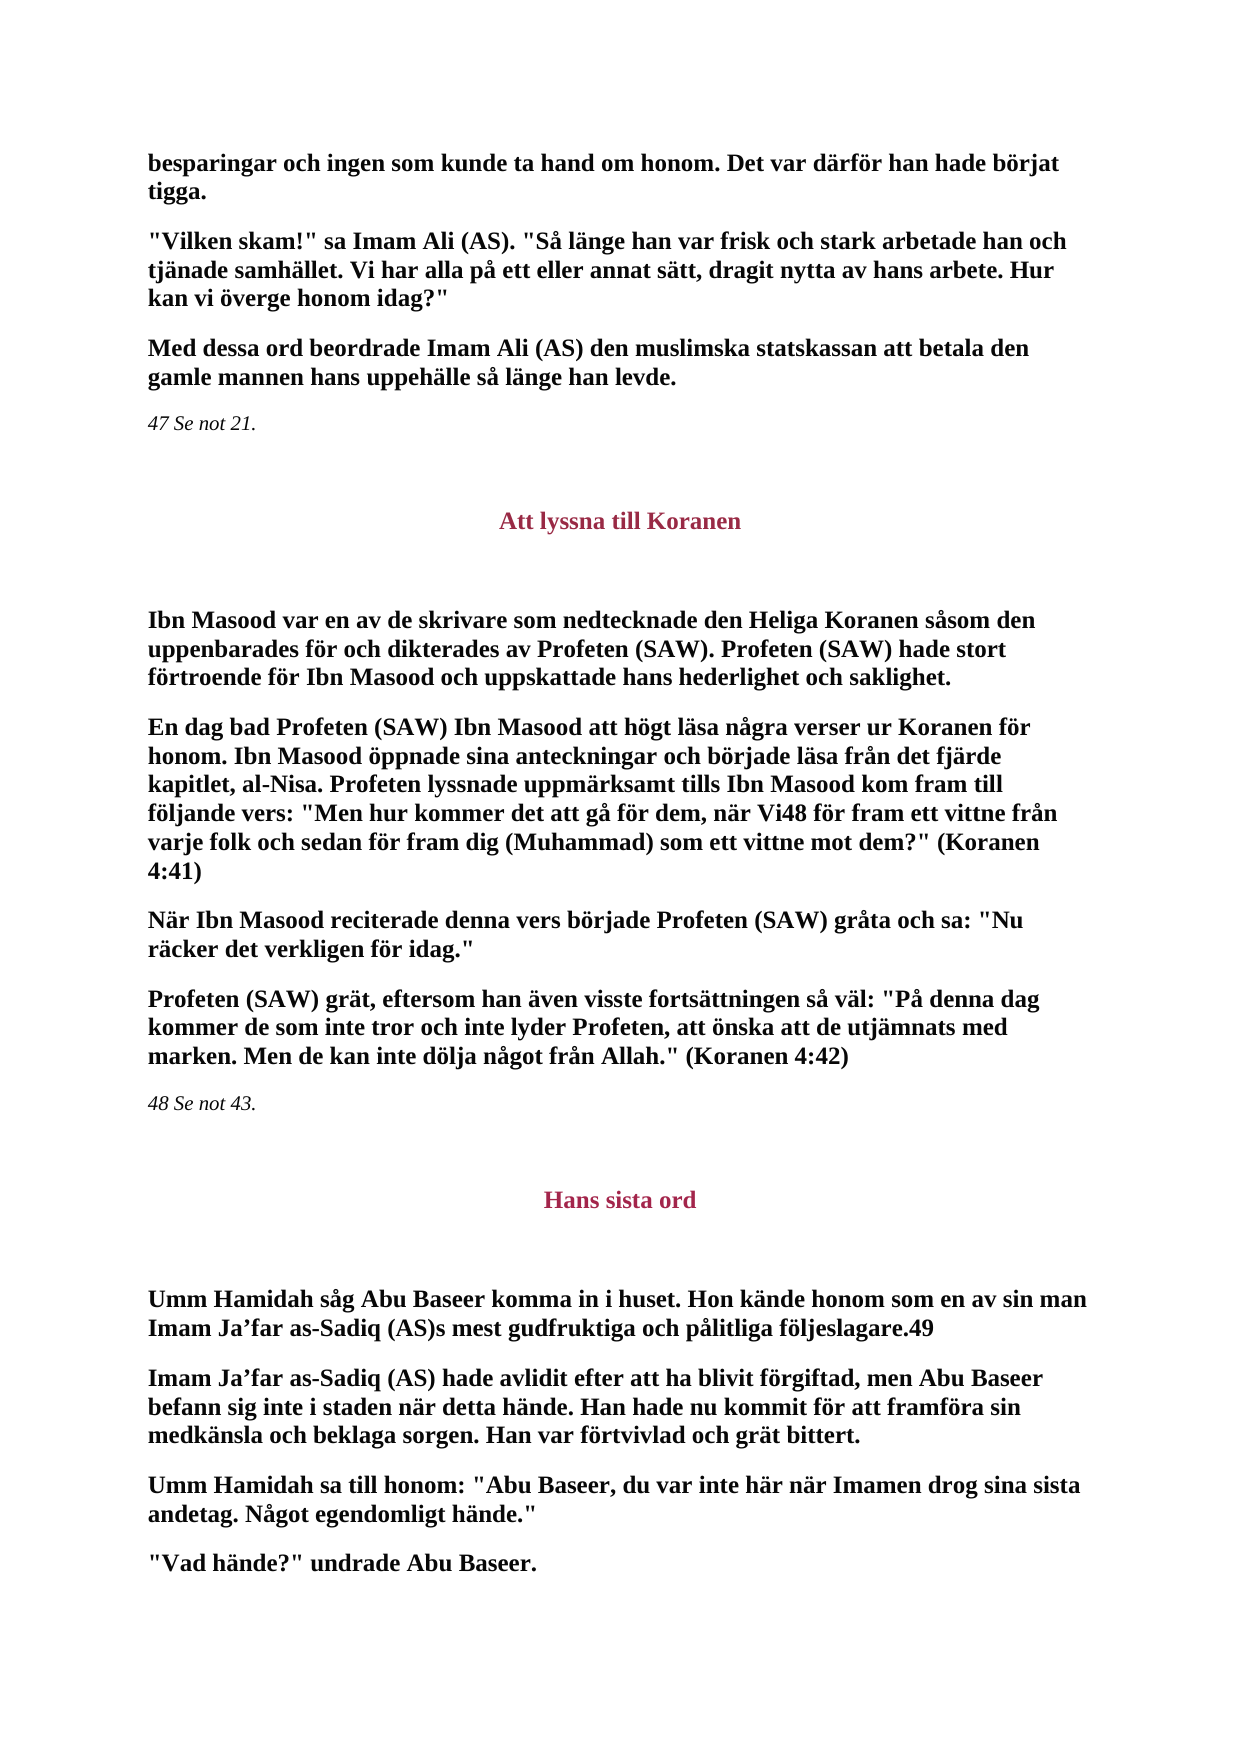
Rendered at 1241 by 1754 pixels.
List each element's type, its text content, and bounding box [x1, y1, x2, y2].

text "Vad hände?" undrade Abu Baseer. [148, 1548, 1093, 1577]
text När Ibn Masood reciterade denna vers började Profeten (SAW) gråta och sa: "Nu räcker det verkligen för idag." [148, 905, 1093, 963]
text Att lyssna till Koranen [148, 506, 1093, 534]
text "Vilken skam!" sa Imam Ali (AS). "Så länge han var frisk och stark arbetade han och tjänade samhället. Vi har alla på ett eller annat sätt, dragit nytta av hans arbete. Hur kan vi överge honom idag?" [148, 226, 1093, 312]
text 47 Se not 21. [148, 411, 1093, 435]
text Imam Ja’far as-Sadiq (AS) hade avlidit efter att ha blivit förgiftad, men Abu Baseer befann sig inte i staden när detta hände. Han hade nu kommit för att framföra sin medkänsla och beklaga sorgen. Han var förtvivlad och grät bittert. [148, 1363, 1093, 1449]
text besparingar och ingen som kunde ta hand om honom. Det var därför han hade börjat tigga. [148, 148, 1093, 205]
text Hans sista ord [148, 1185, 1093, 1214]
text Ibn Masood var en av de skrivare som nedtecknade den Heliga Koranen såsom den uppenbarades för och dikterades av Profeten (SAW). Profeten (SAW) hade stort förtroende för Ibn Masood och uppskattade hans hederlighet och saklighet. [148, 605, 1093, 691]
text Umm Hamidah såg Abu Baseer komma in i huset. Hon kände honom som en av sin man Imam Ja’far as-Sadiq (AS)s mest gudfruktiga och pålitliga följeslagare.49 [148, 1284, 1093, 1342]
text Med dessa ord beordrade Imam Ali (AS) den muslimska statskassan att betala den gamle mannen hans uppehälle så länge han levde. [148, 333, 1093, 391]
text 48 Se not 43. [148, 1091, 1093, 1115]
text Profeten (SAW) grät, eftersom han även visste fortsättningen så väl: "På denna dag kommer de som inte tror och inte lyder Profeten, att önska att de utjämnats med marken. Men de kan inte dölja något från Allah." (Koranen 4:42) [148, 984, 1093, 1070]
text En dag bad Profeten (SAW) Ibn Masood att högt läsa några verser ur Koranen för honom. Ibn Masood öppnade sina anteckningar och började läsa från det fjärde kapitlet, al-Nisa. Profeten lyssnade uppmärksamt tills Ibn Masood kom fram till följande vers: "Men hur kommer det att gå för dem, när Vi48 för fram ett vittne från varje folk och sedan för fram dig (Muhammad) som ett vittne mot dem?" (Koranen 4:41) [148, 712, 1093, 884]
text Umm Hamidah sa till honom: "Abu Baseer, du var inte här när Imamen drog sina sista andetag. Något egendomligt hände." [148, 1470, 1093, 1527]
